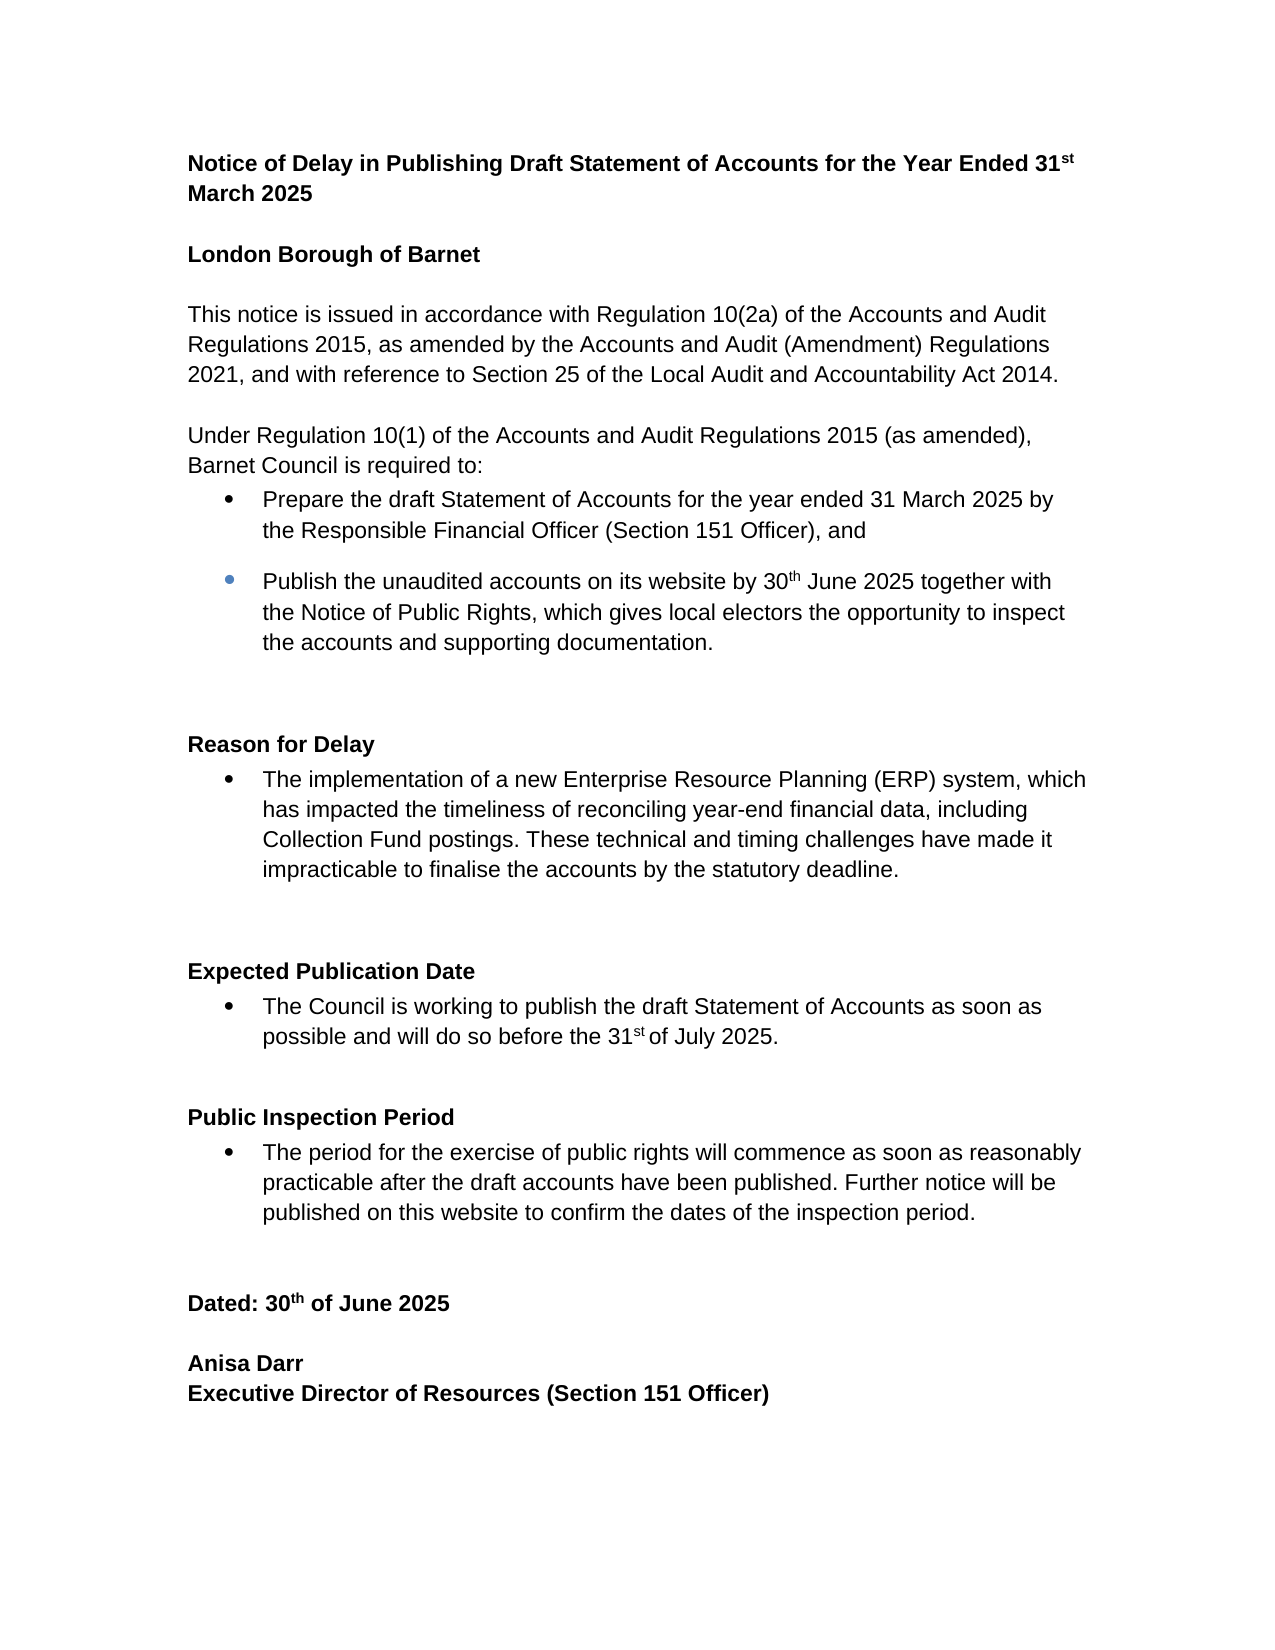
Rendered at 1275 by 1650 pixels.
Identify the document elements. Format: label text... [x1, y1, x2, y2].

subtitle Prepare the draft Statement of Accounts for the year ended 31 March 2025 by the Responsible Financial Officer (Section 151 Officer), and [225, 486, 1087, 543]
subtitle Expected Publication Date [187, 958, 1087, 985]
text This notice is issued in accordance with Regulation 10(2a) of the Accounts and Audit Regulations 2015, as amended by the Accounts and Audit (Amendment) Regulations 2021, and with reference to Section 25 of the Local Audit and Accountability Act 2014. [187, 301, 1087, 388]
text Notice of Delay in Publishing Draft Statement of Accounts for the Year Ended 31st March 2025 [187, 150, 1087, 207]
subtitle Under Regulation 10(1) of the Accounts and Audit Regulations 2015 (as amended), Barnet Council is required to: [187, 422, 1087, 478]
text London Borough of Barnet [187, 241, 1087, 267]
subtitle Reason for Delay [187, 731, 1087, 758]
subtitle Publish the unaudited accounts on its website by 30th June 2025 together with the Notice of Public Rights, which gives local electors the opportunity to inspect the accounts and supporting documentation. [225, 568, 1087, 656]
text Anisa Darr [187, 1350, 1087, 1376]
text Dated: 30th of June 2025 [187, 1289, 1087, 1316]
subtitle The implementation of a new Enterprise Resource Planning (ERP) system, which has impacted the timeliness of reconciling year-end financial data, including Collection Fund postings. These technical and timing challenges have made it impracticable to finalise the accounts by the statutory deadline. [225, 766, 1087, 883]
subtitle Public Inspection Period [187, 1104, 1087, 1131]
list The period for the exercise of public rights will commence as soon as reasonably practicable after the draft accounts have been published. Further notice will be published on this website to confirm the dates of the inspection period. [225, 1138, 1087, 1225]
list The Council is working to publish the draft Statement of Accounts as soon as possible and will do so before the 31st of July 2025. [225, 993, 1087, 1049]
text Executive Director of Resources (Section 151 Officer) [187, 1380, 1087, 1437]
